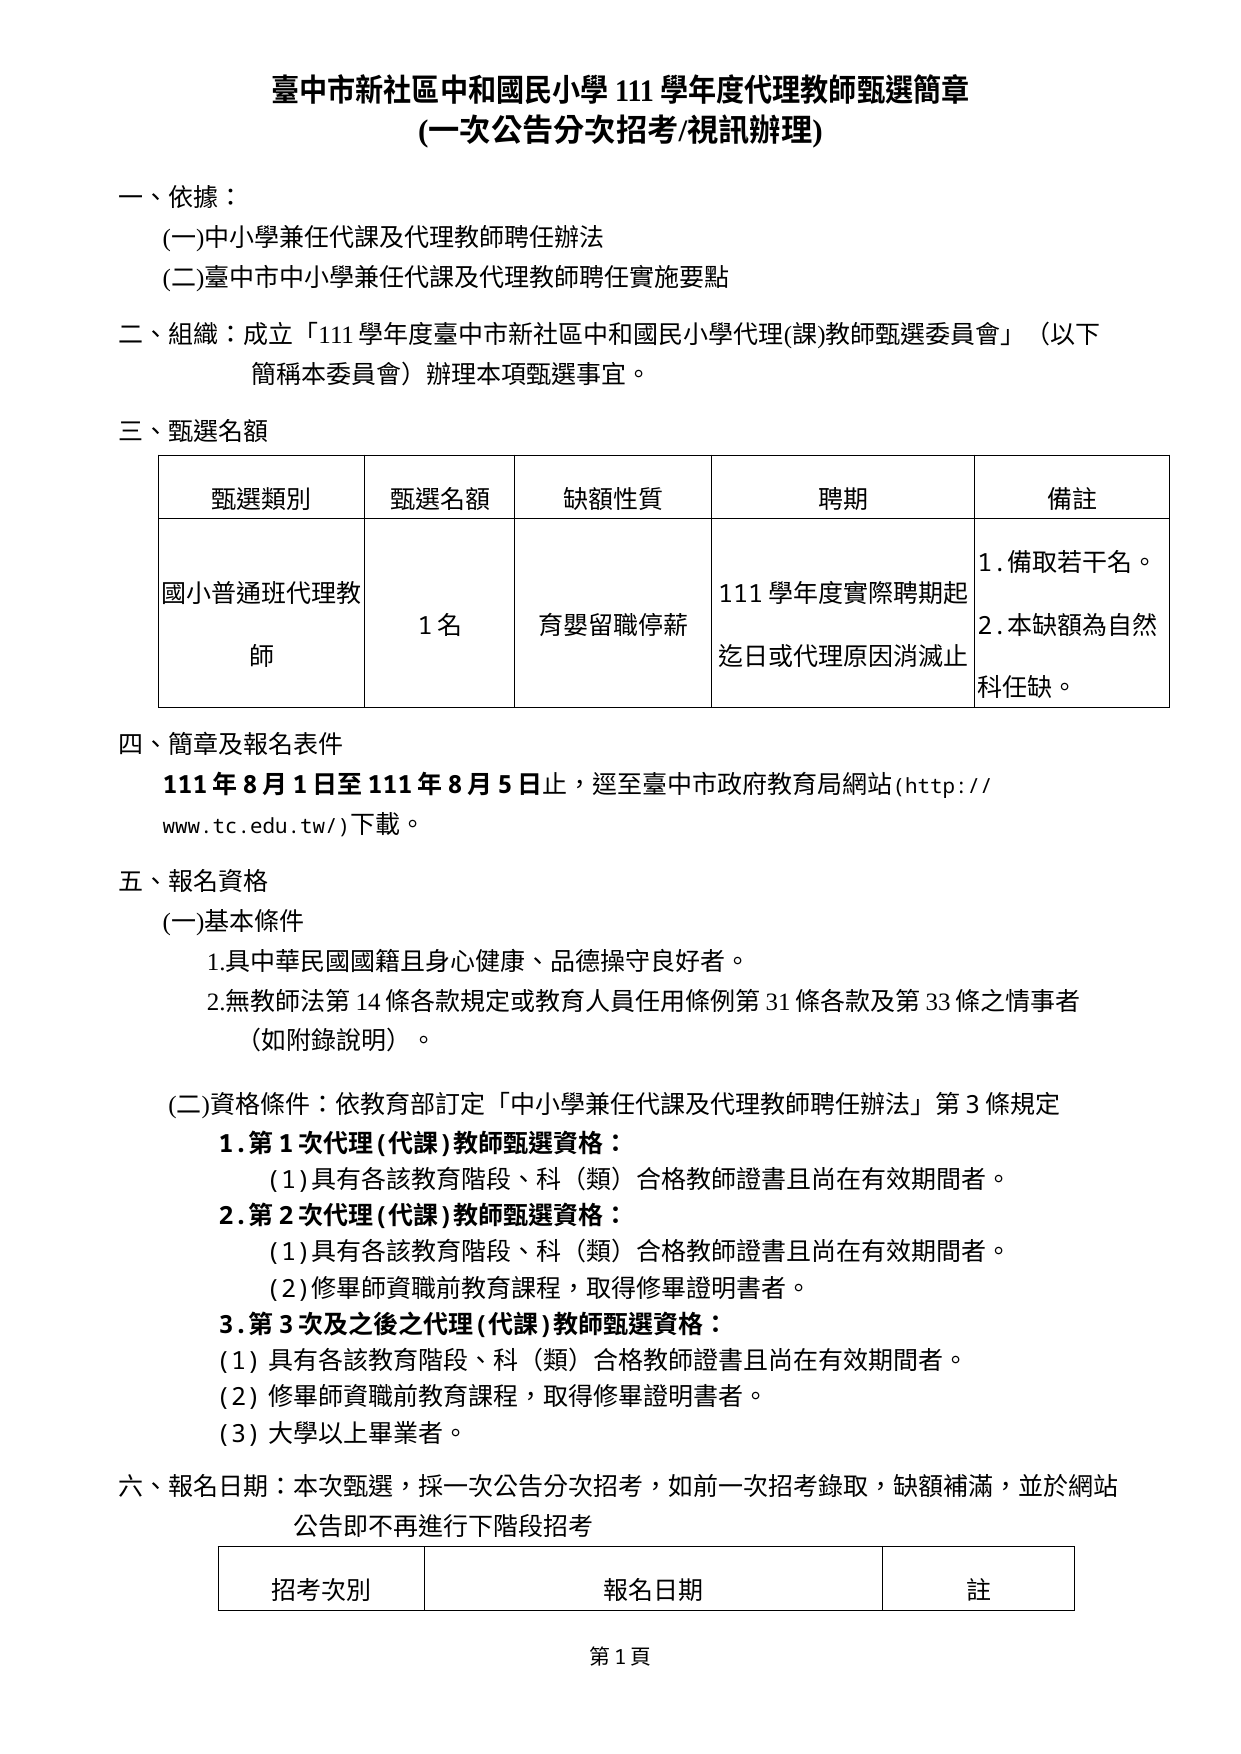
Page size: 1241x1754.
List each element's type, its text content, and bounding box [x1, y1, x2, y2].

table_header 註 [883, 1547, 1074, 1610]
list 修畢師資職前教育課程，取得修畢證明書者。 [118, 1377, 1122, 1413]
text 四、簡章及報名表件 [118, 725, 1122, 761]
text (二)資格條件：依教育部訂定「中小學兼任代課及代理教師聘任辦法」第3條規定 [168, 1061, 1122, 1123]
text 1.具中華民國國籍且身心健康、品德操守良好者。 [207, 941, 1122, 977]
table_cell 育嬰留職停薪 [515, 519, 711, 707]
table_header 報名日期 [425, 1547, 882, 1610]
text 1.第1次代理(代課)教師甄選資格： [118, 1123, 1122, 1159]
text (一)基本條件 [162, 901, 1122, 938]
text (一次公告分次招考/視訊辦理) [118, 109, 1122, 150]
text (1)具有各該教育階段、科（類）合格教師證書且尚在有效期間者。 [266, 1159, 1122, 1196]
list 具有各該教育階段、科（類）合格教師證書且尚在有效期間者。 [118, 1341, 1122, 1377]
table_cell 國小普通班代理教師 [159, 519, 364, 707]
text 一、依據： [118, 178, 1122, 214]
text (2)修畢師資職前教育課程，取得修畢證明書者。 [266, 1268, 1122, 1304]
text 2.第2次代理(代課)教師甄選資格： [118, 1196, 1122, 1232]
text 二、組織：成立「111學年度臺中市新社區中和國民小學代理(課)教師甄選委員會」（以下簡稱本委員會）辦理本項甄選事宜。 [118, 314, 1122, 390]
text 六、報名日期：本次甄選，採一次公告分次招考，如前一次招考錄取，缺額補滿，並於網站公告即不再進行下階段招考 [118, 1467, 1122, 1543]
table_header 聘期 [712, 456, 974, 518]
text 五、報名資格 [118, 862, 1122, 898]
text 3.第3次及之後之代理(代課)教師甄選資格： [118, 1304, 1122, 1341]
table_cell 111學年度實際聘期起迄日或代理原因消滅止 [712, 519, 974, 707]
list 大學以上畢業者。 [118, 1413, 1122, 1449]
table_header 招考次別 [219, 1547, 424, 1610]
text (二)臺中市中小學兼任代課及代理教師聘任實施要點 [162, 257, 1122, 293]
text (一)中小學兼任代課及代理教師聘任辦法 [162, 217, 1122, 254]
text 臺中市新社區中和國民小學111學年度代理教師甄選簡章 [118, 68, 1122, 109]
table_header 甄選類別 [159, 456, 364, 518]
table_header 缺額性質 [515, 456, 711, 518]
text 2.無教師法第14條各款規定或教育人員任用條例第31條各款及第33條之情事者（如附錄說明）。 [207, 981, 1122, 1057]
text 三、甄選名額 [118, 411, 1122, 447]
table_header 甄選名額 [365, 456, 514, 518]
table_cell 1.備取若干名。 2.本缺額為自然科任缺。 [975, 519, 1169, 707]
text (1)具有各該教育階段、科（類）合格教師證書且尚在有效期間者。 [266, 1232, 1122, 1268]
table_header 備註 [975, 456, 1169, 518]
text 111年8月1日至111年8月5日止，逕至臺中市政府教育局網站(http://www.tc.edu.tw/)下載。 [162, 765, 1122, 841]
table_cell 1名 [365, 519, 514, 707]
